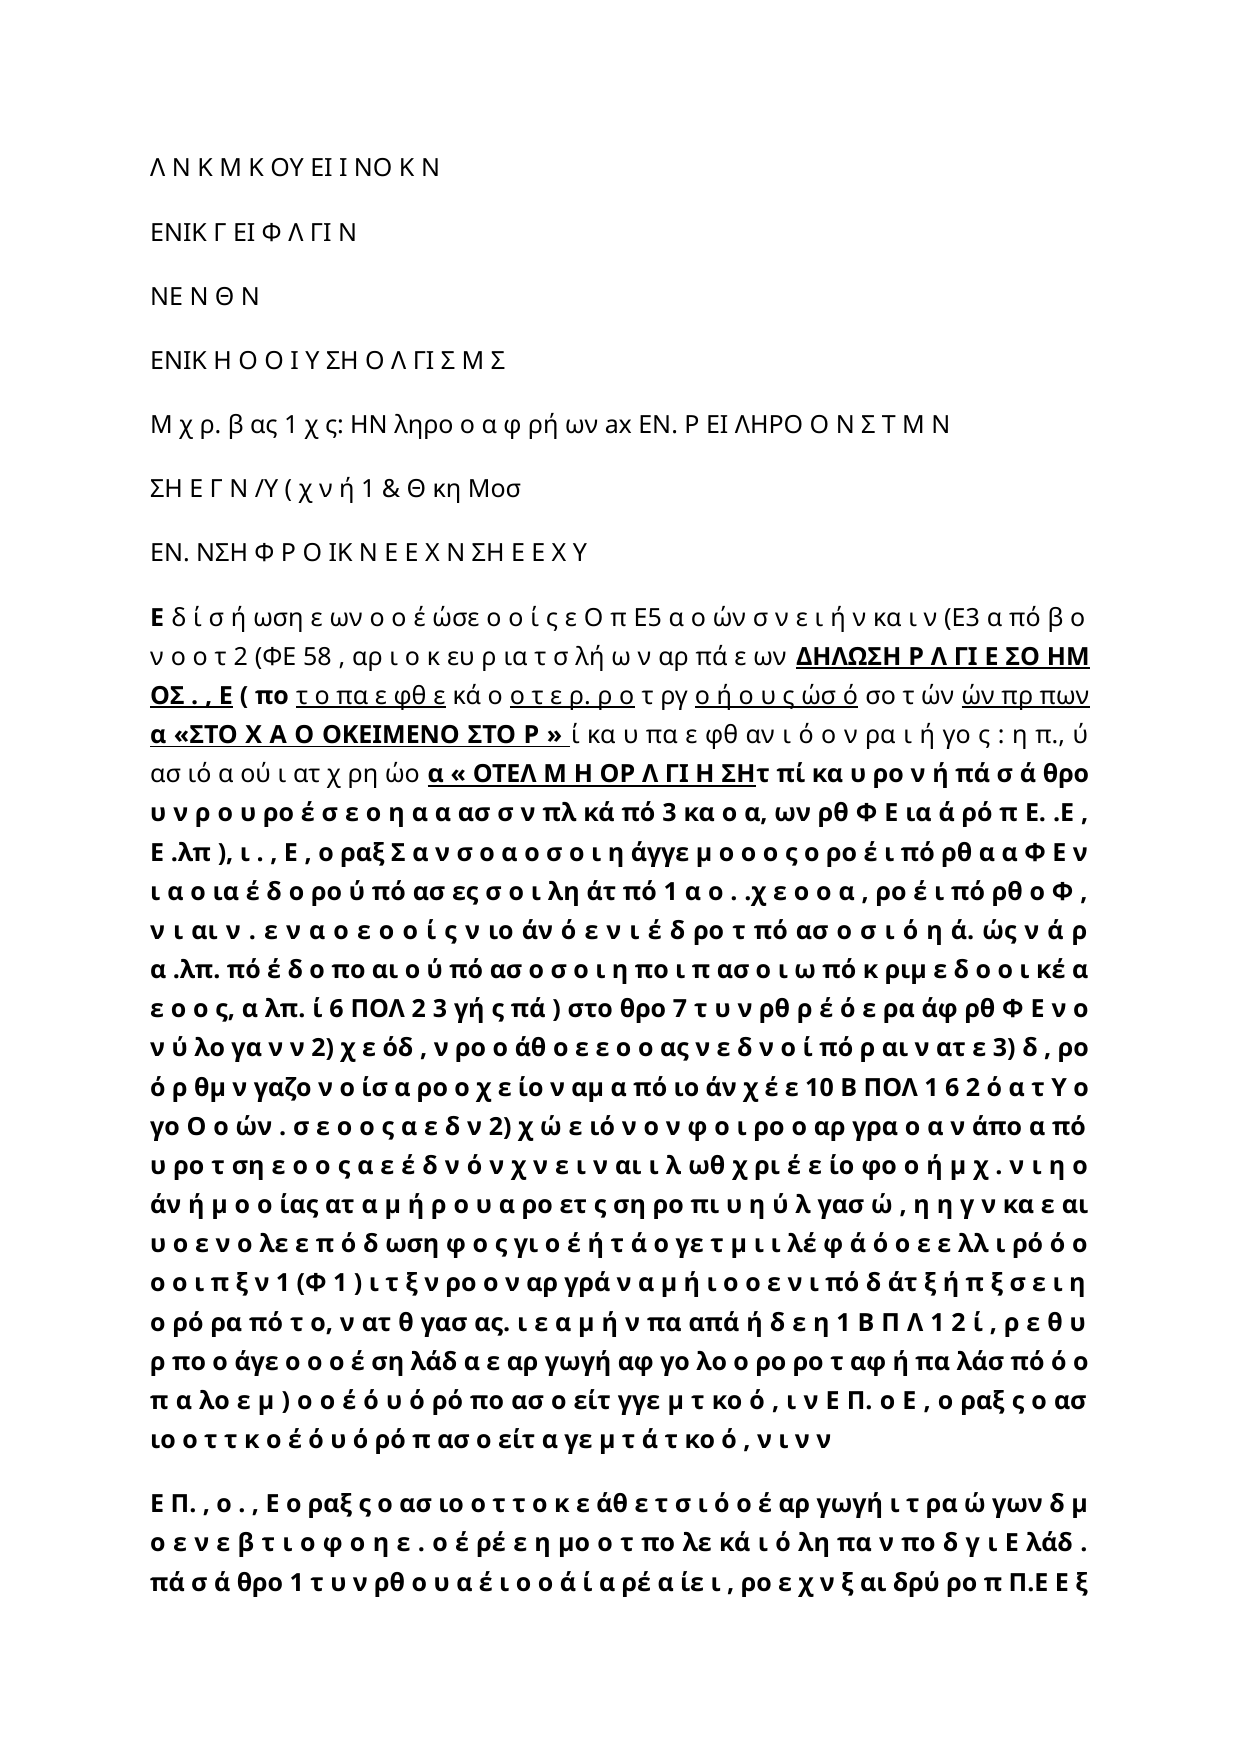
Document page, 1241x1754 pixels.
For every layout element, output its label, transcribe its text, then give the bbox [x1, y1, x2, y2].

text Λ Ν Κ Μ Κ ΟΥ ΕΙ Ι ΝΟ Κ Ν [150, 150, 1090, 184]
text Ε δ ί σ ή ωση ε ων ο ο έ ώσε ο ο ί ς ε Ο π Ε5 α ο ών σ ν ε ι ή ν κα ι ν (Ε3 α πό β ο ν ο ο τ 2 (ΦΕ 58 , αρ ι ο κ ευ ρ ια τ σ λή ω ν αρ πά ε ων ΔΗΛΩΣΗ Ρ Λ ΓΙ Ε ΣΟ ΗΜ ΟΣ . , Ε ( πο τ ο πα ε φθ ε κά ο ο τ ε ρ. ρ ο τ ργ ο ή ο υ ς ώσ ό σο τ ών ών πρ πων α «ΣΤΟ Χ Α Ο ΟΚΕΙΜΕΝΟ ΣΤΟ Ρ » ί κα υ πα ε φθ αν ι ό ο ν ρα ι ή γο ς : η π., ύ ασ ιό α ού ι ατ χ ρη ώο α « ΟΤΕΛ Μ Η ΟΡ Λ ΓΙ Η ΣΗτ πί κα υ ρο ν ή πά σ ά θρο υ ν ρ ο υ ρο έ σ ε ο η α α ασ σ ν πλ κά πό 3 κα ο α, ων ρθ Φ Ε ια ά ρό π Ε. .Ε , Ε .λπ ), ι . , Ε , ο ραξ Σ α ν σ ο α ο σ ο ι η άγγε μ ο ο ο ς ο ρο έ ι πό ρθ α α Φ Ε ν ι α ο ια έ δ ο ρο ύ πό ασ ες σ ο ι λη άτ πό 1 α ο . .χ ε ο ο α , ρο έ ι πό ρθ ο Φ , ν ι αι ν . ε ν α ο ε ο ο ί ς ν ιο άν ό ε ν ι έ δ ρο τ πό ασ ο σ ι ό η ά. ώς ν ά ρ α .λπ. πό έ δ ο πο αι ο ύ πό ασ ο σ ο ι η πο ι π ασ ο ι ω πό κ ριμ ε δ ο ο ι κέ α ε ο ο ς, α λπ. ί 6 ΠΟΛ 2 3 γή ς πά ) στο θρο 7 τ υ ν ρθ ρ έ ό ε ρα άφ ρθ Φ Ε ν ο ν ύ λο γα ν ν 2) χ ε όδ , ν ρο ο άθ ο ε ε ο ο ας ν ε δ ν ο ί πό ρ αι ν ατ ε 3) δ , ρο ό ρ θμ ν γαζο ν ο ίσ α ρο ο χ ε ίο ν αμ α πό ιο άν χ έ ε 10 Β ΠΟΛ 1 6 2 ό α τ Υ ο γο Ο ο ών . σ ε ο ο ς α ε δ ν 2) χ ώ ε ιό ν ο ν φ ο ι ρο ο αρ γρα ο α ν άπο α πό υ ρο τ ση ε ο ο ς α ε έ δ ν ό ν χ ν ε ι ν αι ι λ ωθ χ ρι έ ε ίο φο ο ή μ χ . ν ι η ο άν ή μ ο ο ίας ατ α μ ή ρ ο υ α ρο ετ ς ση ρο πι υ η ύ λ γασ ώ , η η γ ν κα ε αι υ ο ε ν ο λε ε π ό δ ωση φ ο ς γι ο έ ή τ ά ο γε τ μ ι ι λέ φ ά ό ο ε ε λλ ι ρό ό ο ο ο ι π ξ ν 1 (Φ 1 ) ι τ ξ ν ρο ο ν αρ γρά ν α μ ή ι ο ο ε ν ι πό δ άτ ξ ή π ξ σ ε ι η ο ρό ρα πό τ ο, ν ατ θ γασ ας. ι ε α μ ή ν πα απά ή δ ε η 1 Β Π Λ 1 2 ί , ρ ε θ υ ρ πο ο άγε ο ο ο έ ση λάδ α ε αρ γωγή αφ γο λο ο ρο ρο τ αφ ή πα λάσ πό ό ο π α λο ε μ ) ο ο έ ό υ ό ρό πο ασ ο είτ γγε μ τ κο ό , ι ν Ε Π. ο Ε , ο ραξ ς ο ασ ιο ο τ τ κ ο έ ό υ ό ρό π ασ ο είτ α γε μ τ ά τ κο ό , ν ι ν ν [150, 599, 1090, 1456]
text ΕΝ. ΝΣΗ Φ Ρ Ο ΙΚ Ν Ε Ε Χ Ν ΣΗ Ε Ε Χ Υ [150, 535, 1090, 569]
text ΕΝΙΚ Γ ΕΙ Φ Λ ΓΙ Ν [150, 214, 1090, 248]
text ΝΕ Ν Θ Ν [150, 278, 1090, 312]
text Ε Π. , ο . , Ε ο ραξ ς ο ασ ιο ο τ τ ο κ ε άθ ε τ σ ι ό ο έ αρ γωγή ι τ ρα ώ γων δ μ ο ε ν ε β τ ι ο φ ο η ε . ο έ ρέ ε η μο ο τ πο λε κά ι ό λη πα ν πο δ γ ι Ε λάδ . πά σ ά θρο 1 τ υ ν ρθ ο υ α έ ι ο ο ά ί α ρέ α ίε ι , ρο ε χ ν ξ αι δρύ ρο π Π.Ε Ε ξ [150, 1486, 1090, 1598]
text ΣΗ Ε Γ Ν /Υ ( χ ν ή 1 & Θ κη Μοσ [150, 471, 1090, 505]
text ΕΝΙΚ Η Ο Ο Ι Υ ΣΗ Ο Λ ΓΙ Σ Μ Σ [150, 342, 1090, 377]
text Μ χ ρ. β ας 1 χ ς: ΗΝ ληρο ο α φ ρή ων ax ΕΝ. Ρ ΕΙ ΛΗΡΟ Ο Ν Σ Τ Μ Ν [150, 407, 1090, 441]
